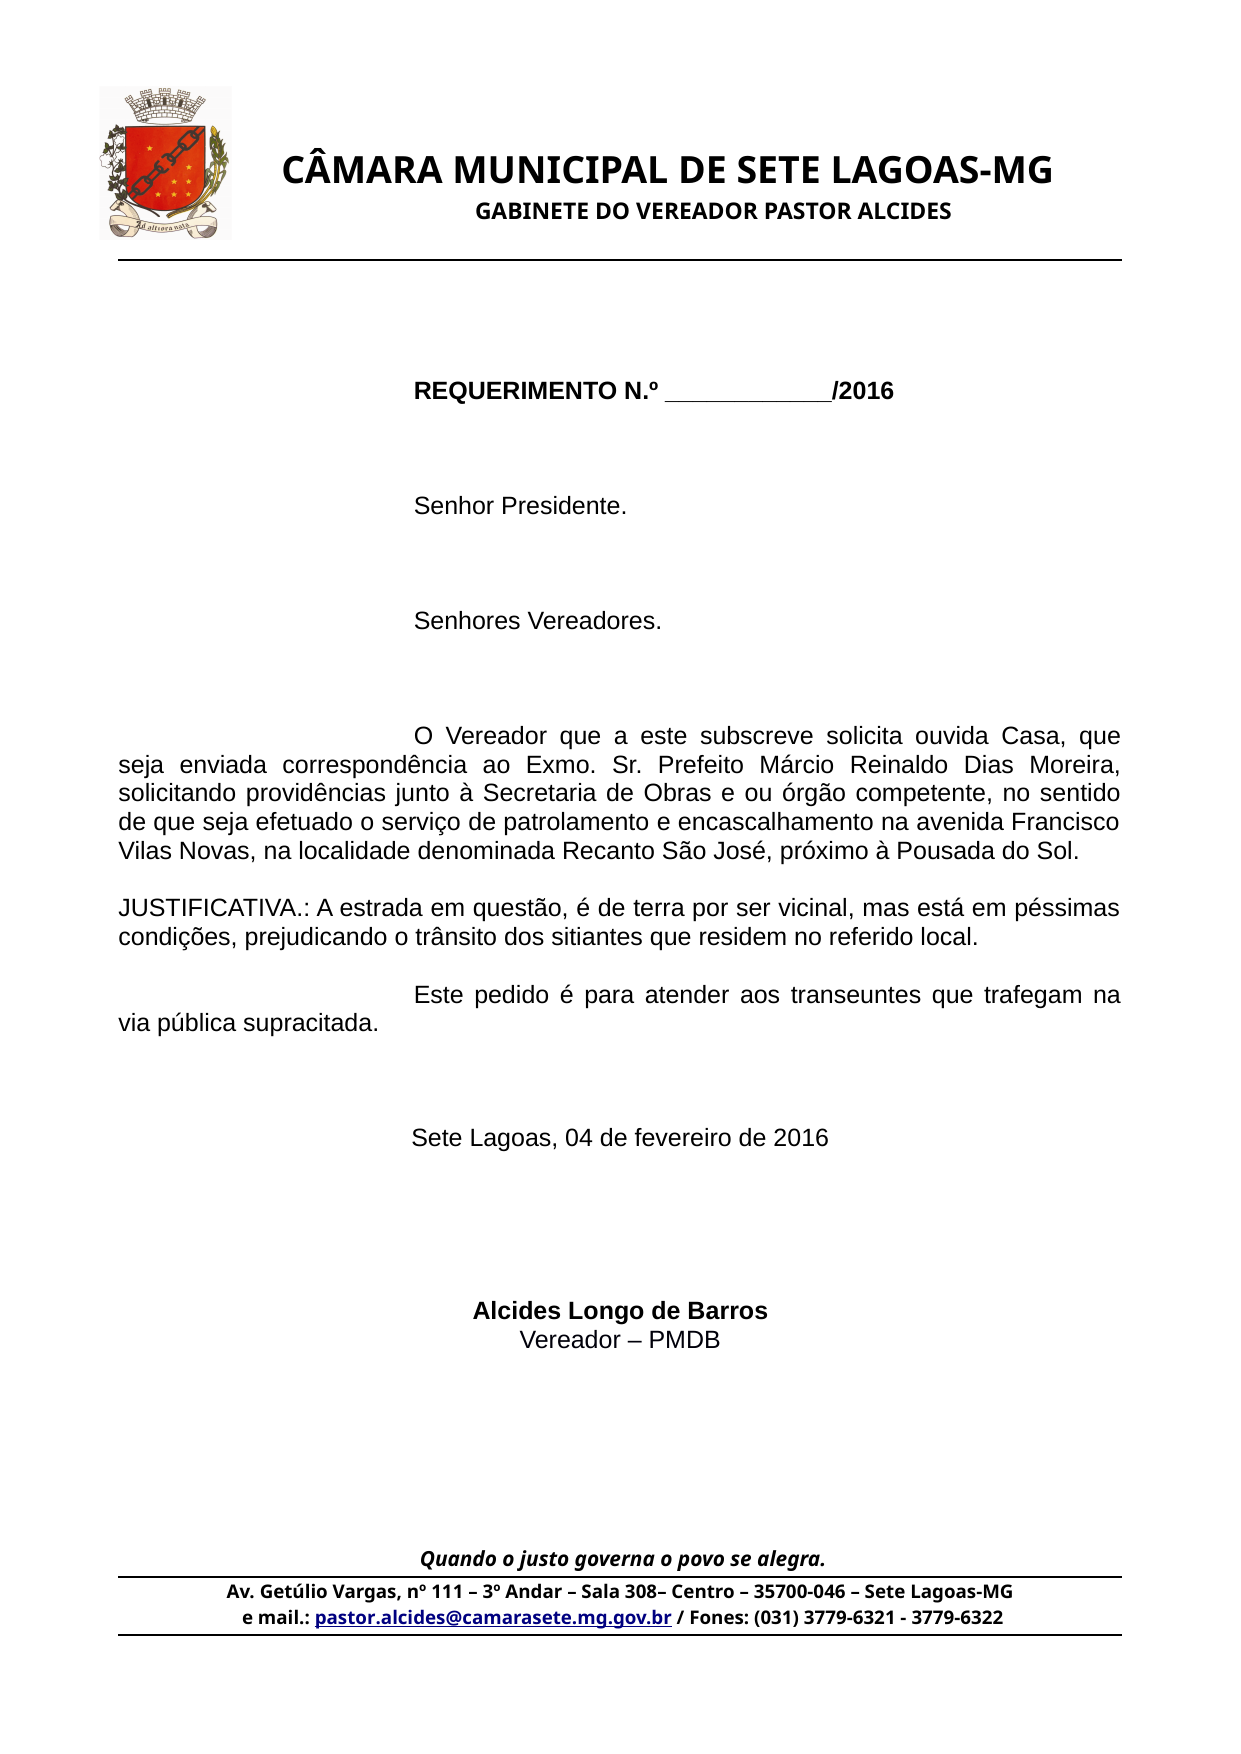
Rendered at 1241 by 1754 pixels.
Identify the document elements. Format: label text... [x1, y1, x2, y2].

text CÂMARA MUNICIPAL DE SETE LAGOAS-MG [232, 144, 1122, 195]
text REQUERIMENTO N.º ____________/2016 [118, 376, 1122, 404]
text GABINETE DO VEREADOR PASTOR ALCIDES [232, 195, 1122, 226]
text Senhores Vereadores. [118, 606, 1122, 634]
text Este pedido é para atender aos transeuntes que trafegam na via pública supracitada. [118, 979, 1122, 1037]
text Alcides Longo de Barros [118, 1296, 1122, 1324]
text JUSTIFICATIVA.: A estrada em questão, é de terra por ser vicinal, mas está em péssimas condições, prejudicando o trânsito dos sitiantes que residem no referido local. [118, 893, 1122, 951]
text Vereador – PMDB [118, 1324, 1122, 1353]
text O Vereador que a este subscreve solicita ouvida Casa, que seja enviada correspondência ao Exmo. Sr. Prefeito Márcio Reinaldo Dias Moreira, solicitando providências junto à Secretaria de Obras e ou órgão competente, no sentido de que seja efetuado o serviço de patrolamento e encascalhamento na avenida Francisco Vilas Novas, na localidade denominada Recanto São José, próximo à Pousada do Sol. [118, 721, 1122, 864]
text Senhor Presidente. [118, 491, 1122, 519]
picture [99, 86, 232, 240]
text Sete Lagoas, 04 de fevereiro de 2016 [118, 1123, 1122, 1152]
